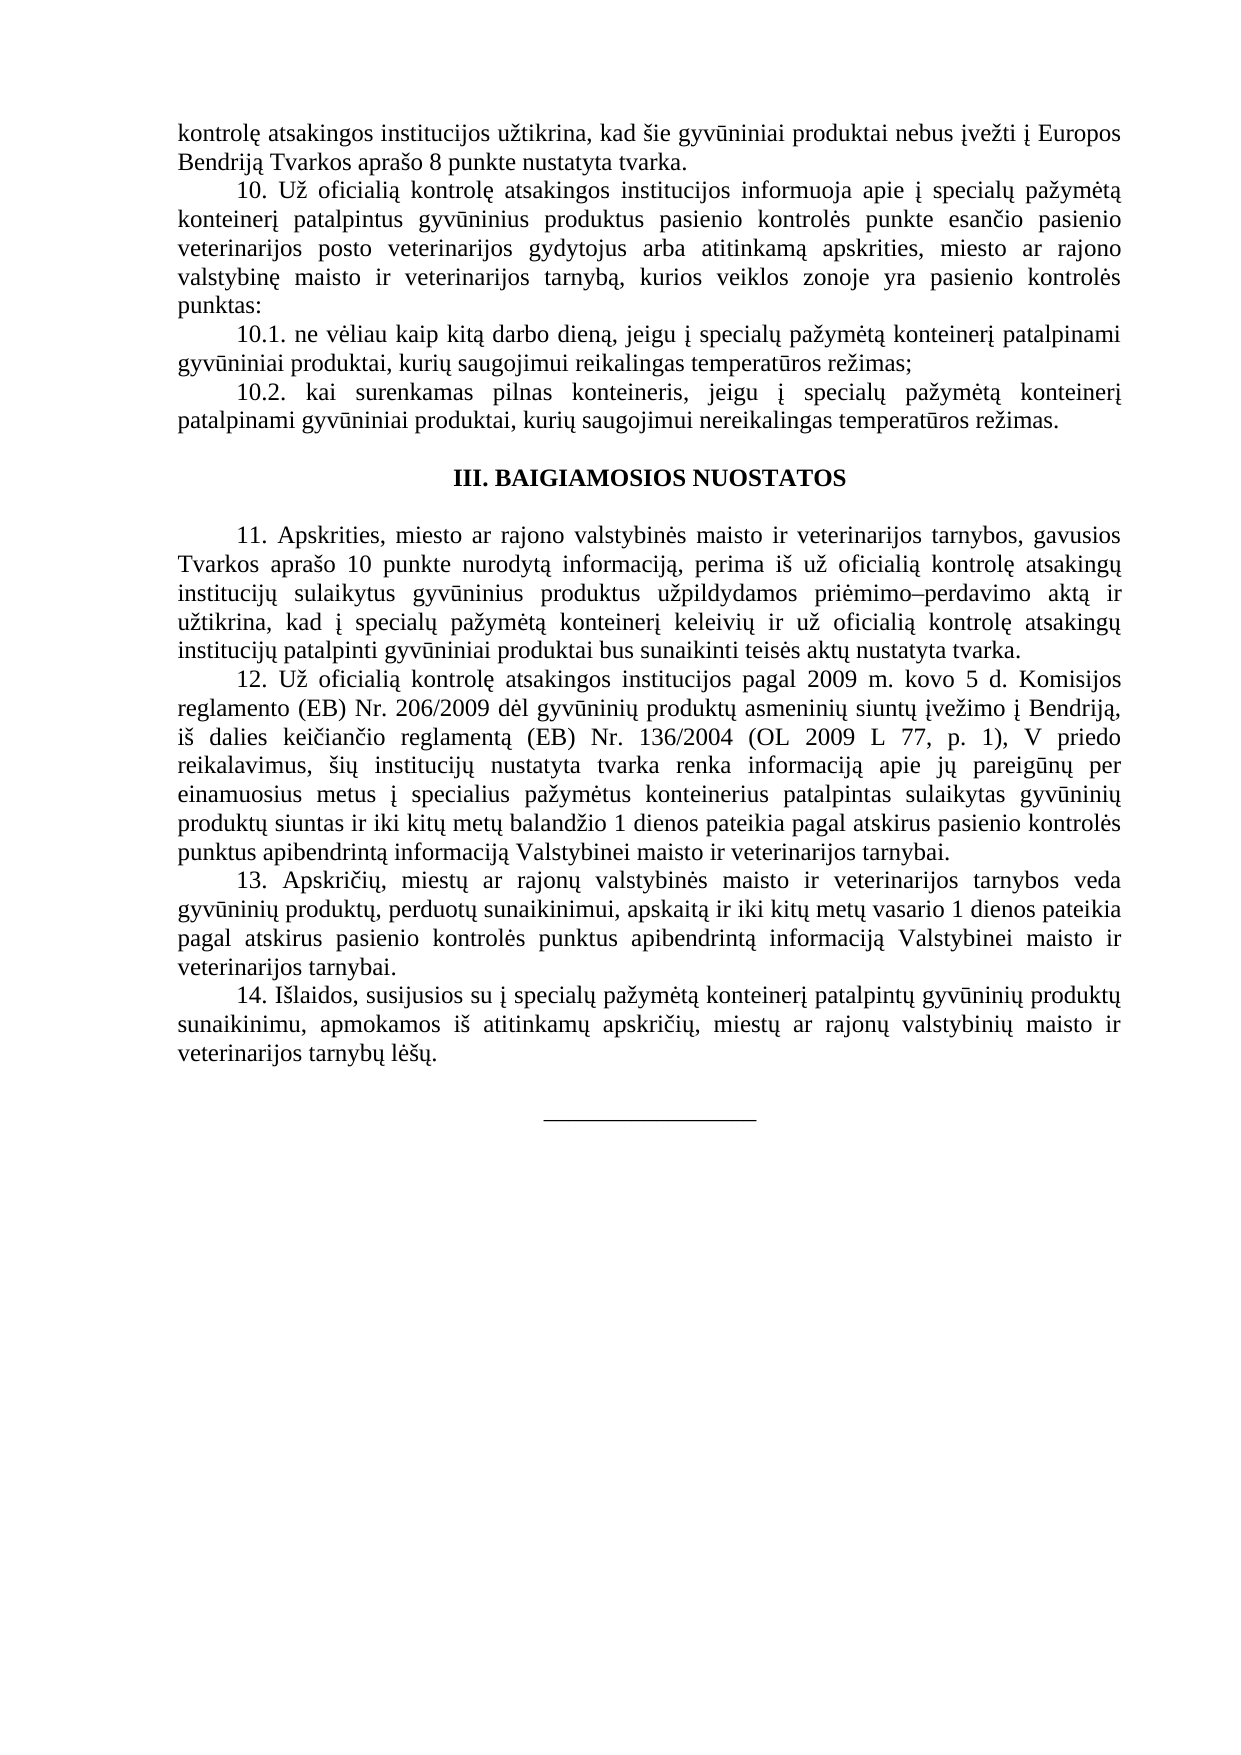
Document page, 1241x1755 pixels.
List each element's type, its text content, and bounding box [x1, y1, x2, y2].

text _________________ [177, 1096, 1122, 1124]
text III. BAIGIAMOSIOS NUOSTATOS [177, 463, 1122, 492]
text 12. Už oficialią kontrolę atsakingos institucijos pagal 2009 m. kovo 5 d. Komisijos reglamento (EB) Nr. 206/2009 dėl gyvūninių produktų asmeninių siuntų įvežimo į Bendriją, iš dalies keičiančio reglamentą (EB) Nr. 136/2004 (OL 2009 L 77, p. 1), V priedo reikalavimus, šių institucijų nustatyta tvarka renka informaciją apie jų pareigūnų per einamuosius metus į specialius pažymėtus konteinerius patalpintas sulaikytas gyvūninių produktų siuntas ir iki kitų metų balandžio 1 dienos pateikia pagal atskirus pasienio kontrolės punktus apibendrintą informaciją Valstybinei maisto ir veterinarijos tarnybai. [177, 664, 1122, 866]
text 10.2. kai surenkamas pilnas konteineris, jeigu į specialų pažymėtą konteinerį patalpinami gyvūniniai produktai, kurių saugojimui nereikalingas temperatūros režimas. [177, 377, 1122, 434]
text kontrolę atsakingos institucijos užtikrina, kad šie gyvūniniai produktai nebus įvežti į Europos Bendriją Tvarkos aprašo 8 punkte nustatyta tvarka. [177, 118, 1122, 176]
text 14. Išlaidos, susijusios su į specialų pažymėtą konteinerį patalpintų gyvūninių produktų sunaikinimu, apmokamos iš atitinkamų apskričių, miestų ar rajonų valstybinių maisto ir veterinarijos tarnybų lėšų. [177, 981, 1122, 1067]
text 11. Apskrities, miesto ar rajono valstybinės maisto ir veterinarijos tarnybos, gavusios Tvarkos aprašo 10 punkte nurodytą informaciją, perima iš už oficialią kontrolę atsakingų institucijų sulaikytus gyvūninius produktus užpildydamos priėmimo–perdavimo aktą ir užtikrina, kad į specialų pažymėtą konteinerį keleivių ir už oficialią kontrolę atsakingų institucijų patalpinti gyvūniniai produktai bus sunaikinti teisės aktų nustatyta tvarka. [177, 521, 1122, 664]
text 13. Apskričių, miestų ar rajonų valstybinės maisto ir veterinarijos tarnybos veda gyvūninių produktų, perduotų sunaikinimui, apskaitą ir iki kitų metų vasario 1 dienos pateikia pagal atskirus pasienio kontrolės punktus apibendrintą informaciją Valstybinei maisto ir veterinarijos tarnybai. [177, 866, 1122, 981]
text 10. Už oficialią kontrolę atsakingos institucijos informuoja apie į specialų pažymėtą konteinerį patalpintus gyvūninius produktus pasienio kontrolės punkte esančio pasienio veterinarijos posto veterinarijos gydytojus arba atitinkamą apskrities, miesto ar rajono valstybinę maisto ir veterinarijos tarnybą, kurios veiklos zonoje yra pasienio kontrolės punktas: [177, 176, 1122, 319]
text 10.1. ne vėliau kaip kitą darbo dieną, jeigu į specialų pažymėtą konteinerį patalpinami gyvūniniai produktai, kurių saugojimui reikalingas temperatūros režimas; [177, 319, 1122, 377]
